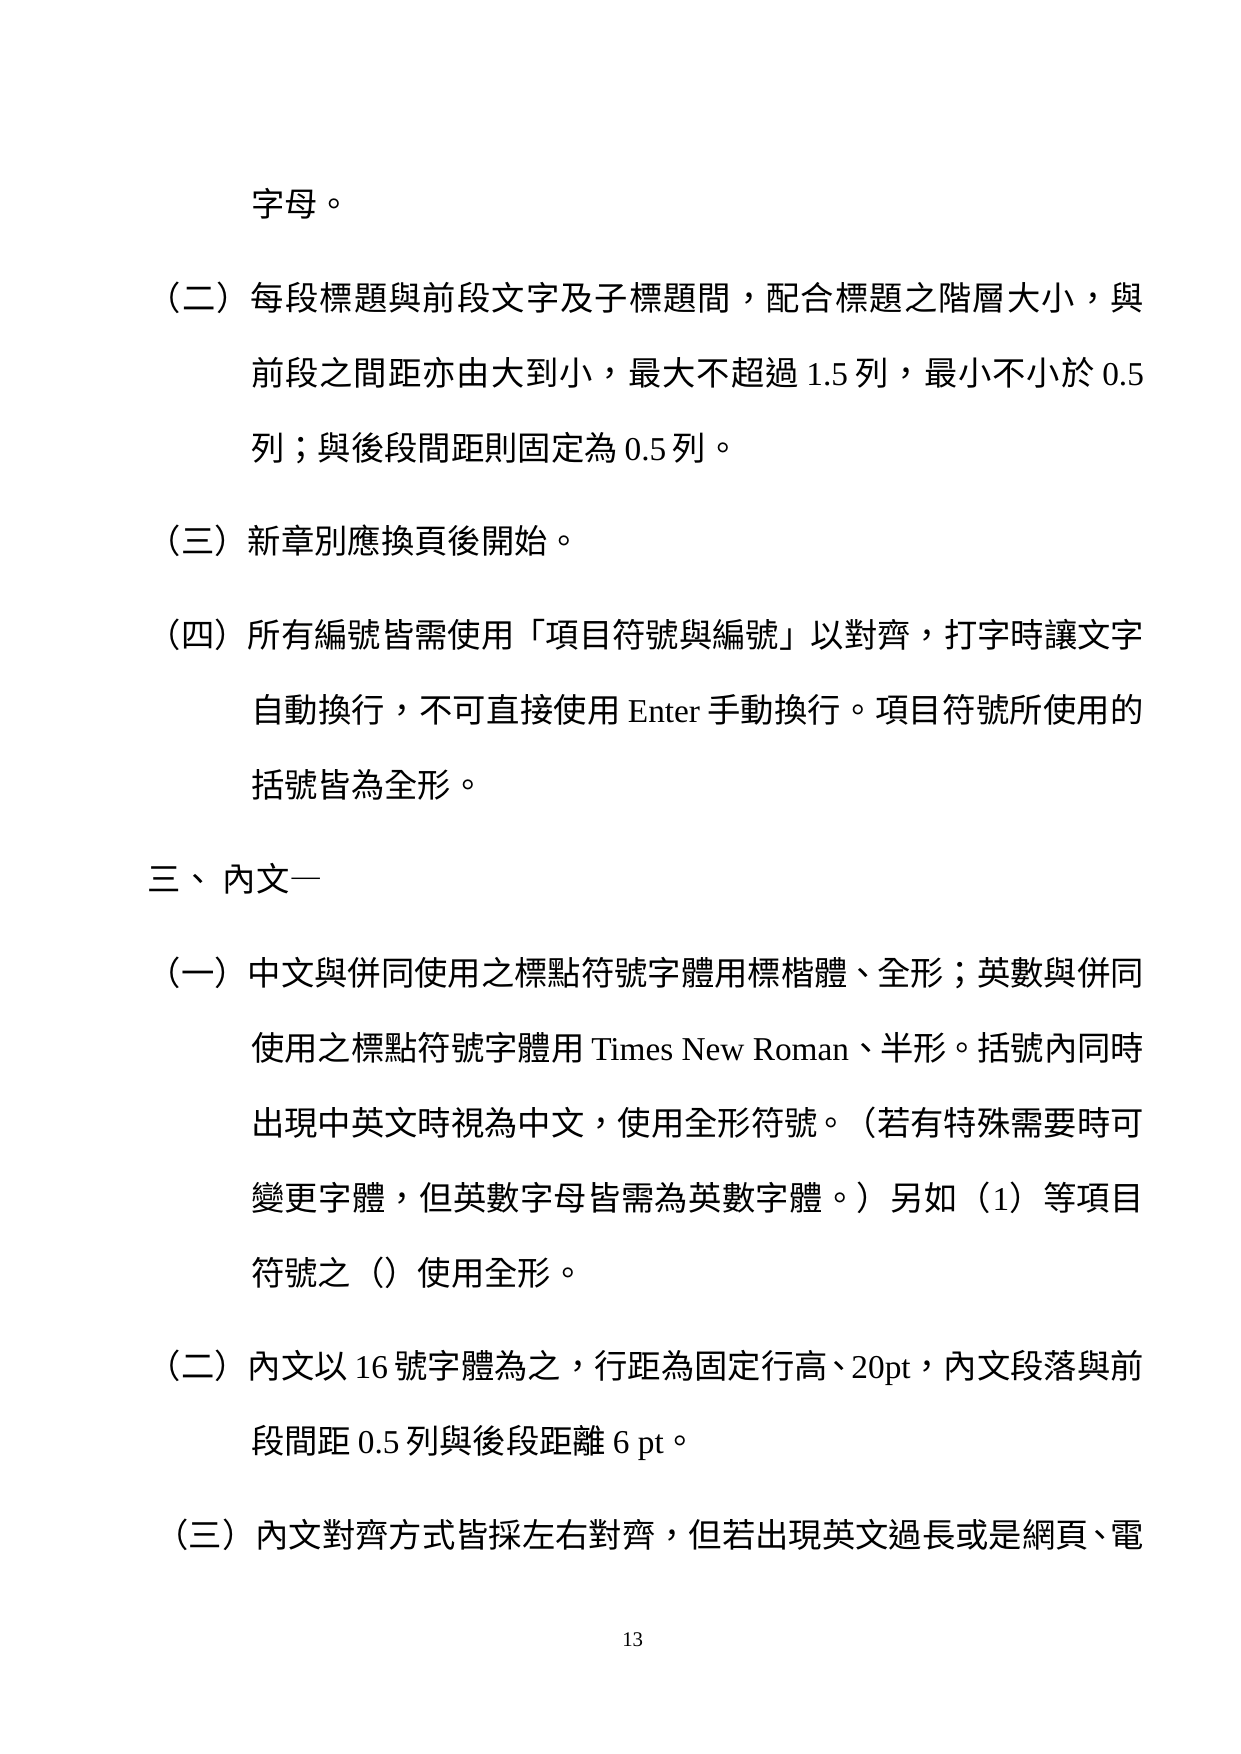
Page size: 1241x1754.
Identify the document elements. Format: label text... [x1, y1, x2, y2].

subtitle 內文— [148, 839, 1144, 914]
subtitle （三）新章別應換頁後開始。 [148, 502, 1144, 577]
subtitle （二）每段標題與前段文字及子標題間，配合標題之階層大小，與前段之間距亦由大到小，最大不超過1.5列，最小不小於0.5列；與後段間距則固定為0.5列。 [148, 258, 1144, 483]
subtitle （三）內文對齊方式皆採左右對齊，但若出現英文過長或是網頁、電 [155, 1496, 1144, 1571]
subtitle （一）中文與併同使用之標點符號字體用標楷體、全形；英數與併同使用之標點符號字體用Times New Roman、半形。括號內同時出現中英文時視為中文，使用全形符號。（若有特殊需要時可變更字體，但英數字母皆需為英數字體。）另如（1）等項目符號之（）使用全形。 [148, 933, 1144, 1308]
subtitle （四）所有編號皆需使用「項目符號與編號」以對齊，打字時讓文字自動換行，不可直接使用Enter手動換行。項目符號所使用的括號皆為全形。 [147, 596, 1144, 821]
subtitle （二）內文以16號字體為之，行距為固定行高、20pt，內文段落與前段間距0.5列與後段距離6 pt。 [148, 1327, 1144, 1477]
subtitle 字母。 [148, 164, 1144, 239]
